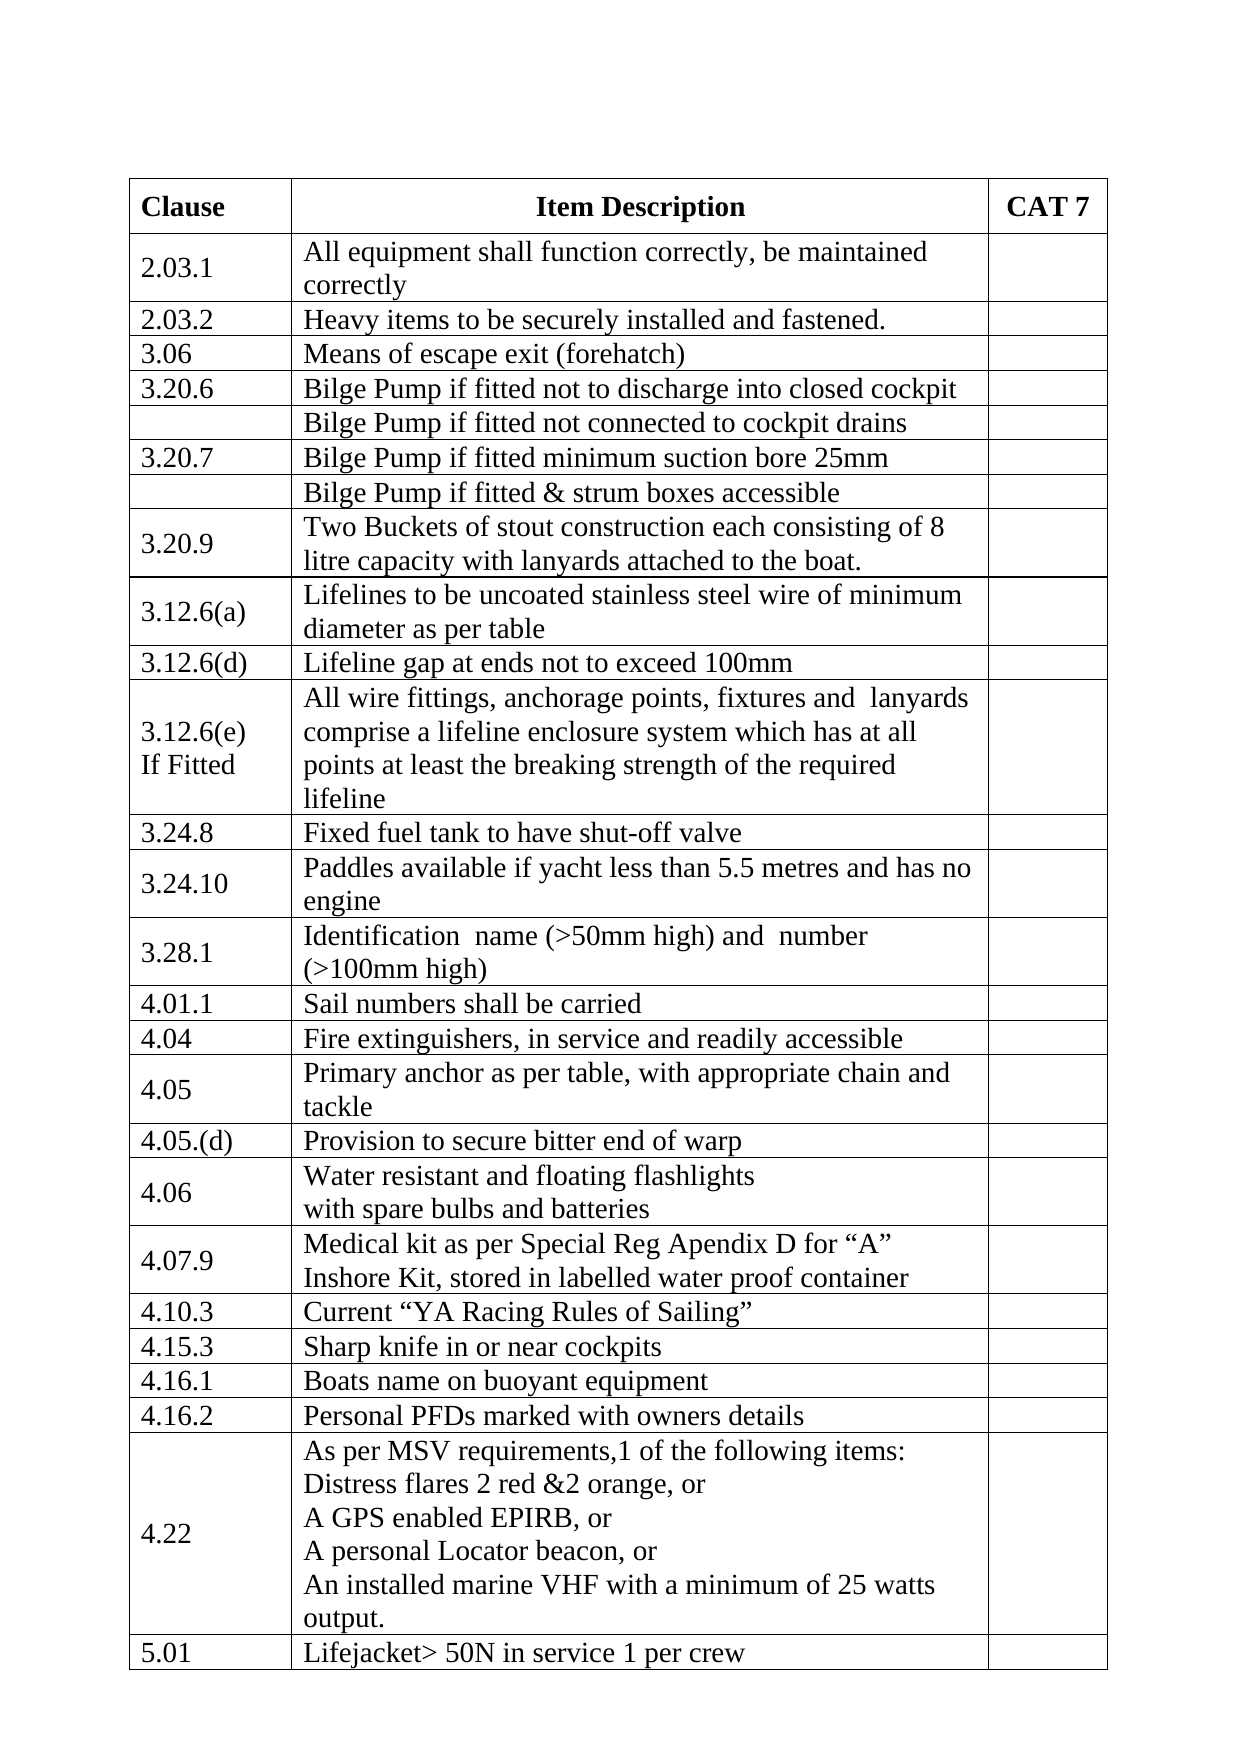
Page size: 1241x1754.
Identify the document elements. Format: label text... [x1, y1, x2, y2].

table_cell 2.03.1 [130, 234, 291, 301]
table_cell 4.05.(d) [130, 1124, 291, 1157]
table_cell Lifejacket> 50N in service 1 per crew [292, 1635, 988, 1668]
table_cell Lifelines to be uncoated stainless steel wire of minimum diameter as per table [292, 578, 988, 644]
table_header Clause [130, 179, 291, 233]
table_cell [989, 302, 1107, 335]
table_cell [989, 371, 1107, 404]
table_cell 2.03.2 [130, 302, 291, 335]
table_cell 3.28.1 [130, 918, 291, 985]
table_cell Heavy items to be securely installed and fastened. [292, 302, 988, 335]
table_cell Identification name (>50mm high) and number (>100mm high) [292, 918, 988, 985]
table_cell [130, 475, 291, 508]
table_cell Bilge Pump if fitted not to discharge into closed cockpit [292, 371, 988, 404]
table_cell [989, 509, 1107, 576]
table_cell [989, 1364, 1107, 1397]
table_header CAT 7 [989, 179, 1107, 233]
table_cell [989, 1398, 1107, 1432]
table_cell [989, 1433, 1107, 1634]
table_cell [989, 918, 1107, 985]
table_cell [989, 646, 1107, 679]
table_cell [989, 986, 1107, 1020]
table_cell All equipment shall function correctly, be maintained correctly [292, 234, 988, 301]
table_cell 3.20.9 [130, 509, 291, 576]
table_cell As per MSV requirements,1 of the following items: Distress flares 2 red &2 orange, or A GPS enabled EPIRB, or A personal Locator beacon, or An installed marine VHF with a minimum of 25 watts output. [292, 1433, 988, 1634]
table_cell 4.05 [130, 1055, 291, 1122]
table_cell [989, 336, 1107, 370]
table_cell Provision to secure bitter end of warp [292, 1124, 988, 1157]
table_cell Fixed fuel tank to have shut-off valve [292, 815, 988, 849]
table_cell Current “YA Racing Rules of Sailing” [292, 1294, 988, 1328]
table_cell Bilge Pump if fitted & strum boxes accessible [292, 475, 988, 508]
table_cell 4.16.2 [130, 1398, 291, 1432]
table_cell Personal PFDs marked with owners details [292, 1398, 988, 1432]
table_cell [989, 1021, 1107, 1054]
table_cell All wire fittings, anchorage points, fixtures and lanyards comprise a lifeline enclosure system which has at all points at least the breaking strength of the required lifeline [292, 680, 988, 814]
table_cell 4.07.9 [130, 1226, 291, 1293]
table_cell 3.24.10 [130, 850, 291, 917]
table_cell [989, 1158, 1107, 1225]
table_cell Means of escape exit (forehatch) [292, 336, 988, 370]
table_cell 4.22 [130, 1433, 291, 1634]
table_cell 4.04 [130, 1021, 291, 1054]
table_cell 4.01.1 [130, 986, 291, 1020]
table_cell Lifeline gap at ends not to exceed 100mm [292, 646, 988, 679]
table_cell [989, 815, 1107, 849]
table_cell 4.16.1 [130, 1364, 291, 1397]
table_cell [989, 680, 1107, 814]
table_header Item Description [292, 179, 988, 233]
table_cell Sharp knife in or near cockpits [292, 1329, 988, 1362]
table_cell 3.12.6(a) [130, 578, 291, 644]
table_cell 4.15.3 [130, 1329, 291, 1362]
table_cell [794, 1158, 988, 1225]
table_cell Boats name on buoyant equipment [292, 1364, 988, 1397]
table_cell 3.20.7 [130, 440, 291, 474]
table_cell 3.24.8 [130, 815, 291, 849]
table_cell [989, 440, 1107, 474]
table_cell Primary anchor as per table, with appropriate chain and tackle [292, 1055, 988, 1122]
table_cell [989, 406, 1107, 439]
table_cell Paddles available if yacht less than 5.5 metres and has no engine [292, 850, 988, 917]
table_cell 3.12.6(e) If Fitted [130, 680, 291, 814]
table_cell [989, 578, 1107, 644]
table_cell 4.10.3 [130, 1294, 291, 1328]
table_cell [989, 234, 1107, 301]
table_cell [130, 406, 291, 439]
table_cell 4.06 [130, 1158, 291, 1225]
table_cell 3.06 [130, 336, 291, 370]
table_cell Bilge Pump if fitted not connected to cockpit drains [292, 406, 988, 439]
table_cell 5.01 [130, 1635, 291, 1668]
table_cell [989, 850, 1107, 917]
table_cell Two Buckets of stout construction each consisting of 8 litre capacity with lanyards attached to the boat. [292, 509, 988, 576]
table_cell [989, 1635, 1107, 1668]
table_cell 3.20.6 [130, 371, 291, 404]
table_cell [989, 475, 1107, 508]
table_cell [989, 1329, 1107, 1362]
table_cell Sail numbers shall be carried [292, 986, 988, 1020]
table_cell [989, 1226, 1107, 1293]
table_cell [989, 1124, 1107, 1157]
table_cell Bilge Pump if fitted minimum suction bore 25mm [292, 440, 988, 474]
table_cell Fire extinguishers, in service and readily accessible [292, 1021, 988, 1054]
table_cell [989, 1294, 1107, 1328]
table_cell Water resistant and floating flashlights with spare bulbs and batteries [292, 1158, 794, 1225]
table_cell [989, 1055, 1107, 1122]
table_cell 3.12.6(d) [130, 646, 291, 679]
table_cell Medical kit as per Special Reg Apendix D for “A” Inshore Kit, stored in labelled water proof container [292, 1226, 988, 1293]
